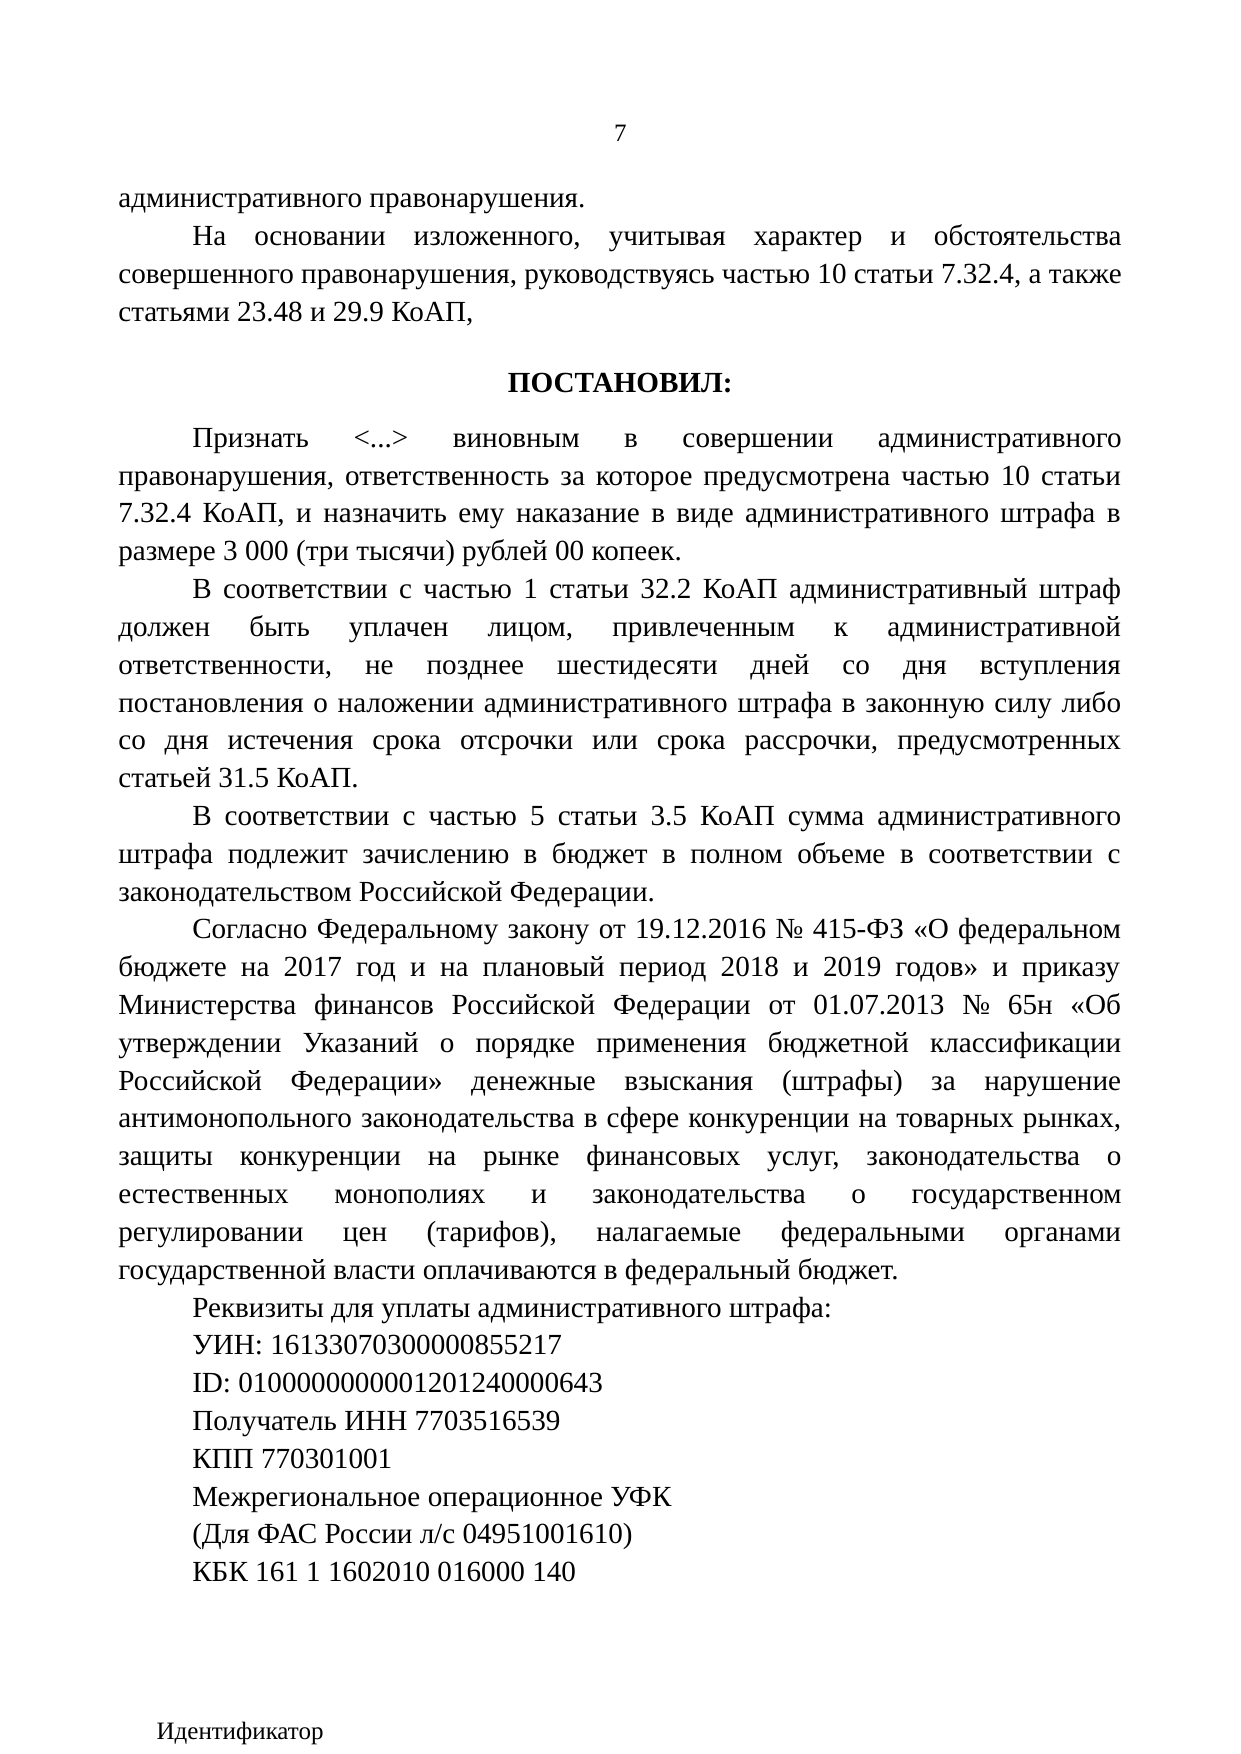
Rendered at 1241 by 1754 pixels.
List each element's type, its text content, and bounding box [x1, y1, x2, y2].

text Согласно Федеральному закону от 19.12.2016 № 415-ФЗ «О федеральном бюджете на 2017 год и на плановый период 2018 и 2019 годов» и приказу Министерства финансов Российской Федерации от 01.07.2013 № 65н «Об утверждении Указаний о порядке применения бюджетной классификации Российской Федерации» денежные взыскания (штрафы) за нарушение антимонопольного законодательства в сфере конкуренции на товарных рынках, защиты конкуренции на рынке финансовых услуг, законодательства о естественных монополиях и законодательства о государственном регулировании цен (тарифов), налагаемые федеральными органами государственной власти оплачиваются в федеральный бюджет. [118, 907, 1122, 1285]
text Признать <...> виновным в совершении административного правонарушения, ответственность за которое предусмотрена частью 10 статьи 7.32.4 КоАП, и назначить ему наказание в виде административного штрафа в размере 3 000 (три тысячи) рублей 00 копеек. [118, 416, 1122, 567]
text УИН: 16133070300000855217 [118, 1323, 1122, 1361]
text ID: 0100000000001201240000643 [118, 1361, 1122, 1399]
text КБК 161 1 1602010 016000 140 [118, 1550, 1122, 1588]
text ПОСТАНОВИЛ: [118, 365, 1122, 399]
text Межрегиональное операционное УФК [118, 1474, 1122, 1512]
text В соответствии с частью 1 статьи 32.2 КоАП административный штраф должен быть уплачен лицом, привлеченным к административной ответственности, не позднее шестидесяти дней со дня вступления постановления о наложении административного штрафа в законную силу либо со дня истечения срока отсрочки или срока рассрочки, предусмотренных статьей 31.5 КоАП. [118, 567, 1122, 794]
text (Для ФАС России л/с 04951001610) [118, 1512, 1122, 1550]
text В соответствии с частью 5 статьи 3.5 КоАП сумма административного штрафа подлежит зачислению в бюджет в полном объеме в соответствии с законодательством Российской Федерации. [118, 794, 1122, 907]
text КПП 770301001 [118, 1437, 1122, 1474]
text На основании изложенного, учитывая характер и обстоятельства совершенного правонарушения, руководствуясь частью 10 статьи 7.32.4, а также статьями 23.48 и 29.9 КоАП, [118, 214, 1122, 328]
text Реквизиты для уплаты административного штрафа: [118, 1285, 1122, 1323]
text административного правонарушения. [118, 176, 1122, 214]
text Получатель ИНН 7703516539 [118, 1399, 1122, 1437]
